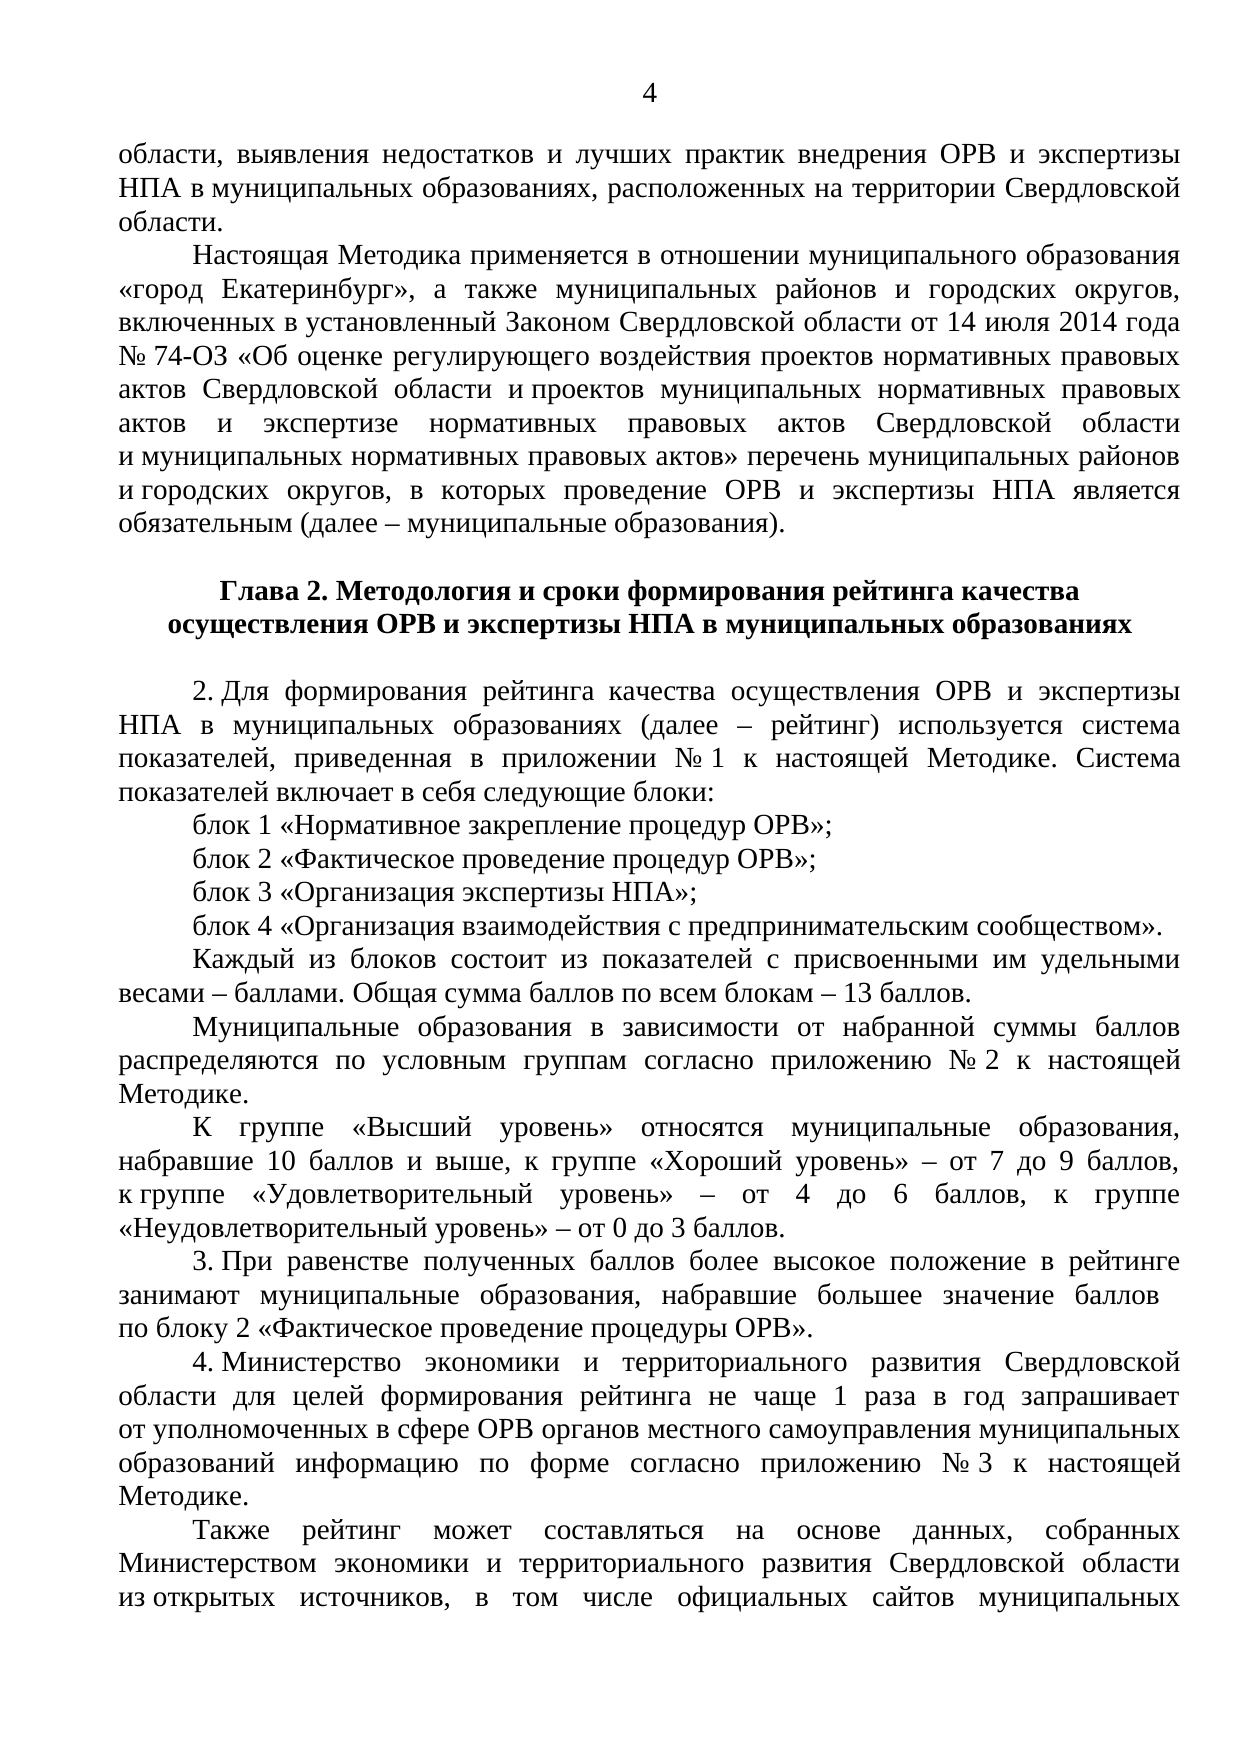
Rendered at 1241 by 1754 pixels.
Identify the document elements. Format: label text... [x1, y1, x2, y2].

text 2. Для формирования рейтинга качества осуществления ОРВ и экспертизы НПА в муниципальных образованиях (далее – рейтинг) используется система показателей, приведенная в приложении № 1 к настоящей Методике. Система показателей включает в себя следующие блоки: [118, 673, 1181, 807]
text Каждый из блоков состоит из показателей с присвоенными им удельными весами – баллами. Общая сумма баллов по всем блокам – 13 баллов. [118, 942, 1181, 1009]
text блок 3 «Организация экспертизы НПА»; [118, 874, 1181, 908]
text блок 4 «Организация взаимодействия с предпринимательским сообществом». [118, 908, 1181, 942]
text К группе «Высший уровень» относятся муниципальные образования, набравшие 10 баллов и выше, к группе «Хороший уровень» – от 7 до 9 баллов, к группе «Удовлетворительный уровень» – от 4 до 6 баллов, к группе «Неудовлетворительный уровень» – от 0 до 3 баллов. [118, 1109, 1181, 1243]
text 3. При равенстве полученных баллов более высокое положение в рейтинге занимают муниципальные образования, набравшие большее значение баллов по блоку 2 «Фактическое проведение процедуры ОРВ». [118, 1243, 1181, 1344]
text блок 1 «Нормативное закрепление процедур ОРВ»; [118, 807, 1181, 841]
text Глава 2. Методология и сроки формирования рейтинга качества осуществления ОРВ и экспертизы НПА в муниципальных образованиях [118, 573, 1181, 640]
text 4. Министерство экономики и территориального развития Свердловской области для целей формирования рейтинга не чаще 1 раза в год запрашивает от уполномоченных в сфере ОРВ органов местного самоуправления муниципальных образований информацию по форме согласно приложению № 3 к настоящей Методике. [118, 1344, 1181, 1512]
text Муниципальные образования в зависимости от набранной суммы баллов распределяются по условным группам согласно приложению № 2 к настоящей Методике. [118, 1009, 1181, 1109]
text Также рейтинг может составляться на основе данных, собранных Министерством экономики и территориального развития Свердловской области из открытых источников, в том числе официальных сайтов муниципальных [118, 1512, 1181, 1612]
text Настоящая Методика применяется в отношении муниципального образования «город Екатеринбург», а также муниципальных районов и городских округов, включенных в установленный Законом Свердловской области от 14 июля 2014 года № 74‑ОЗ «Об оценке регулирующего воздействия проектов нормативных правовых актов Свердловской области и проектов муниципальных нормативных правовых актов и экспертизе нормативных правовых актов Свердловской области и муниципальных нормативных правовых актов» перечень муниципальных районов и городских округов, в которых проведение ОРВ и экспертизы НПА является обязательным (далее – муниципальные образования). [118, 237, 1181, 539]
text блок 2 «Фактическое проведение процедур ОРВ»; [118, 841, 1181, 874]
text области, выявления недостатков и лучших практик внедрения ОРВ и экспертизы НПА в муниципальных образованиях, расположенных на территории Свердловской области. [118, 137, 1181, 237]
